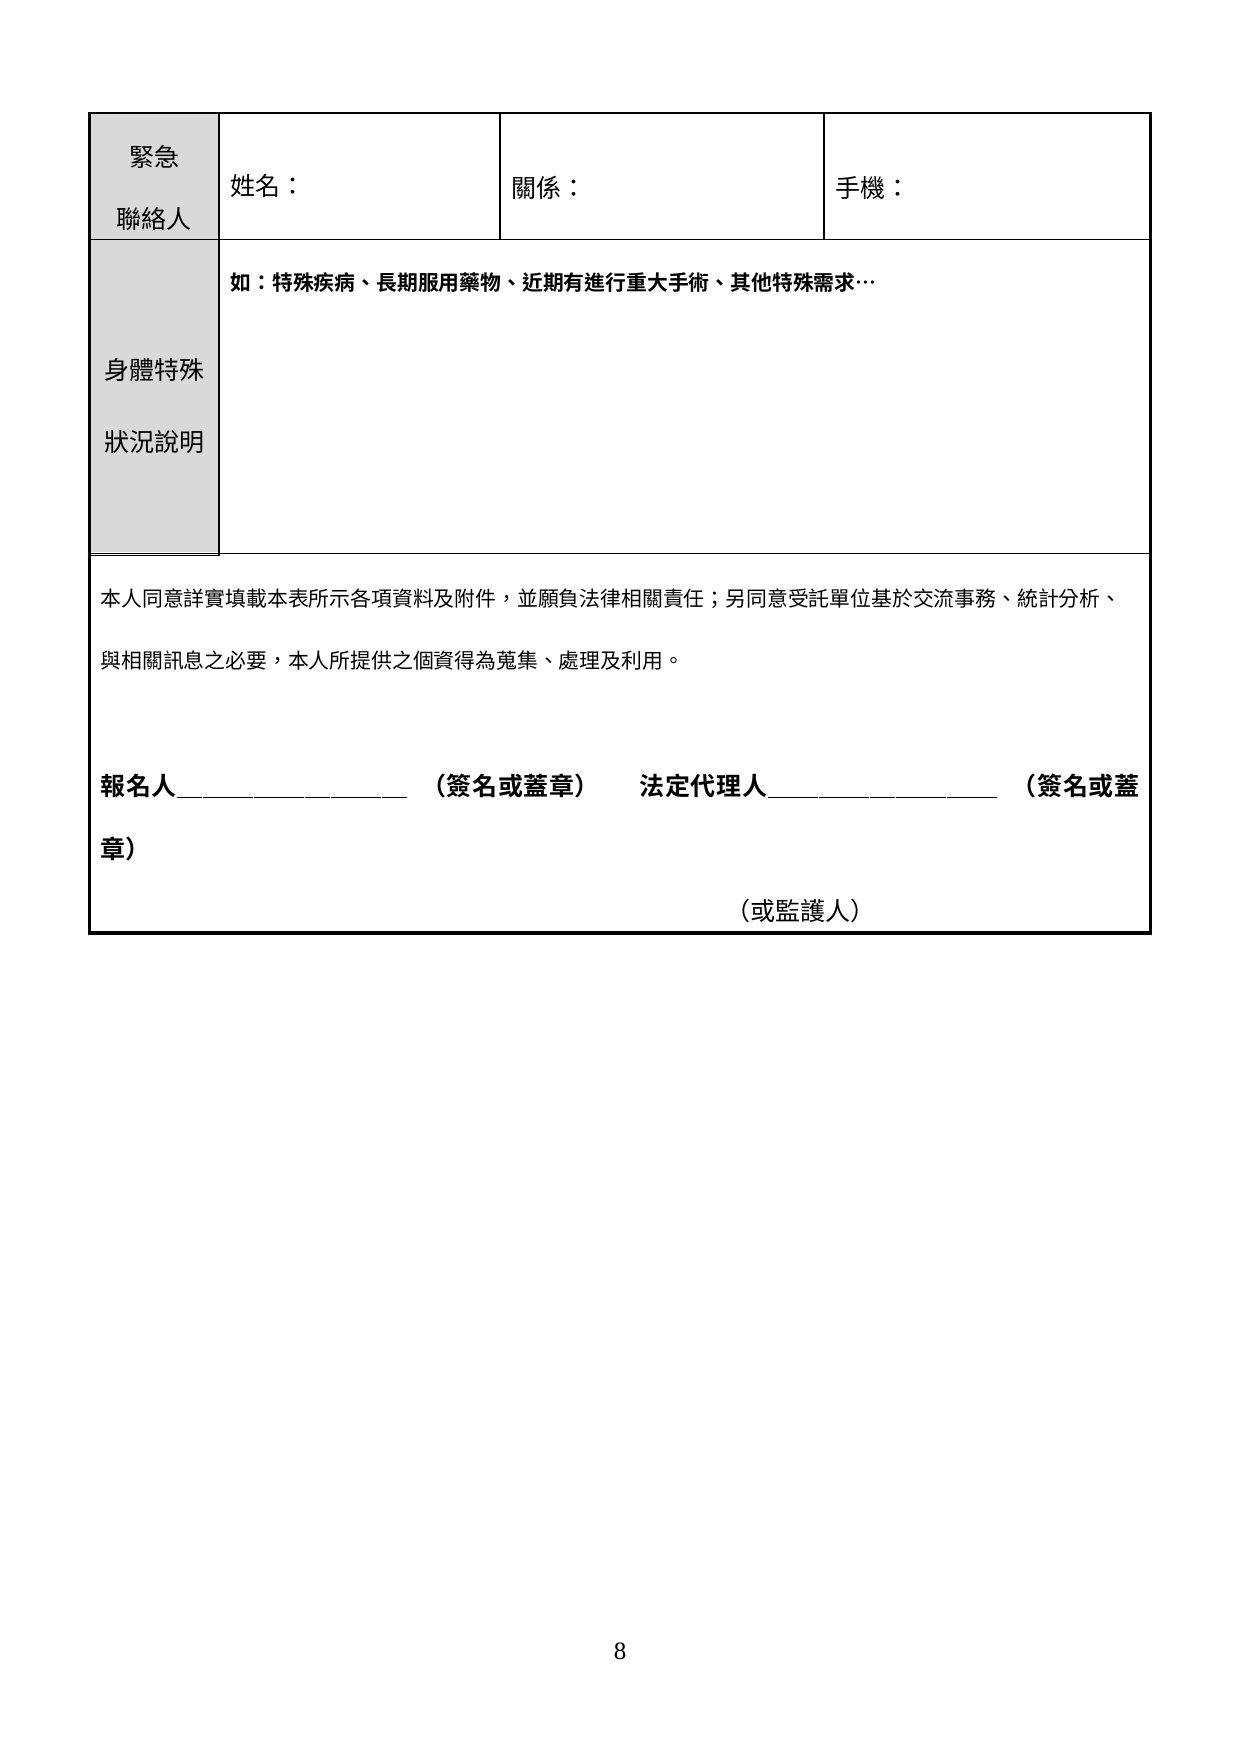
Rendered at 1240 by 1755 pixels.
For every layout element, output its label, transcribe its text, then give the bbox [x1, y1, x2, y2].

table_cell 姓名： [220, 114, 499, 239]
table_cell 緊急 聯絡人 [91, 114, 218, 239]
table_cell 關係： [501, 114, 823, 239]
table_cell 手機： [825, 114, 1149, 239]
table_cell 身體特殊狀況說明 [91, 240, 218, 552]
table_cell 本人同意詳實填載本表所示各項資料及附件，並願負法律相關責任；另同意受託單位基於交流事務、統計分析、與相關訊息之必要，本人所提供之個資得為蒐集、處理及利用。 報名人＿＿＿＿＿＿＿＿＿ （簽名或蓋章） 法定代理人＿＿＿＿＿＿＿＿＿ （簽名或蓋章） （或監護人） [91, 554, 1149, 931]
table_cell 如：特殊疾病、長期服用藥物、近期有進行重大手術、其他特殊需求… [220, 240, 1149, 552]
